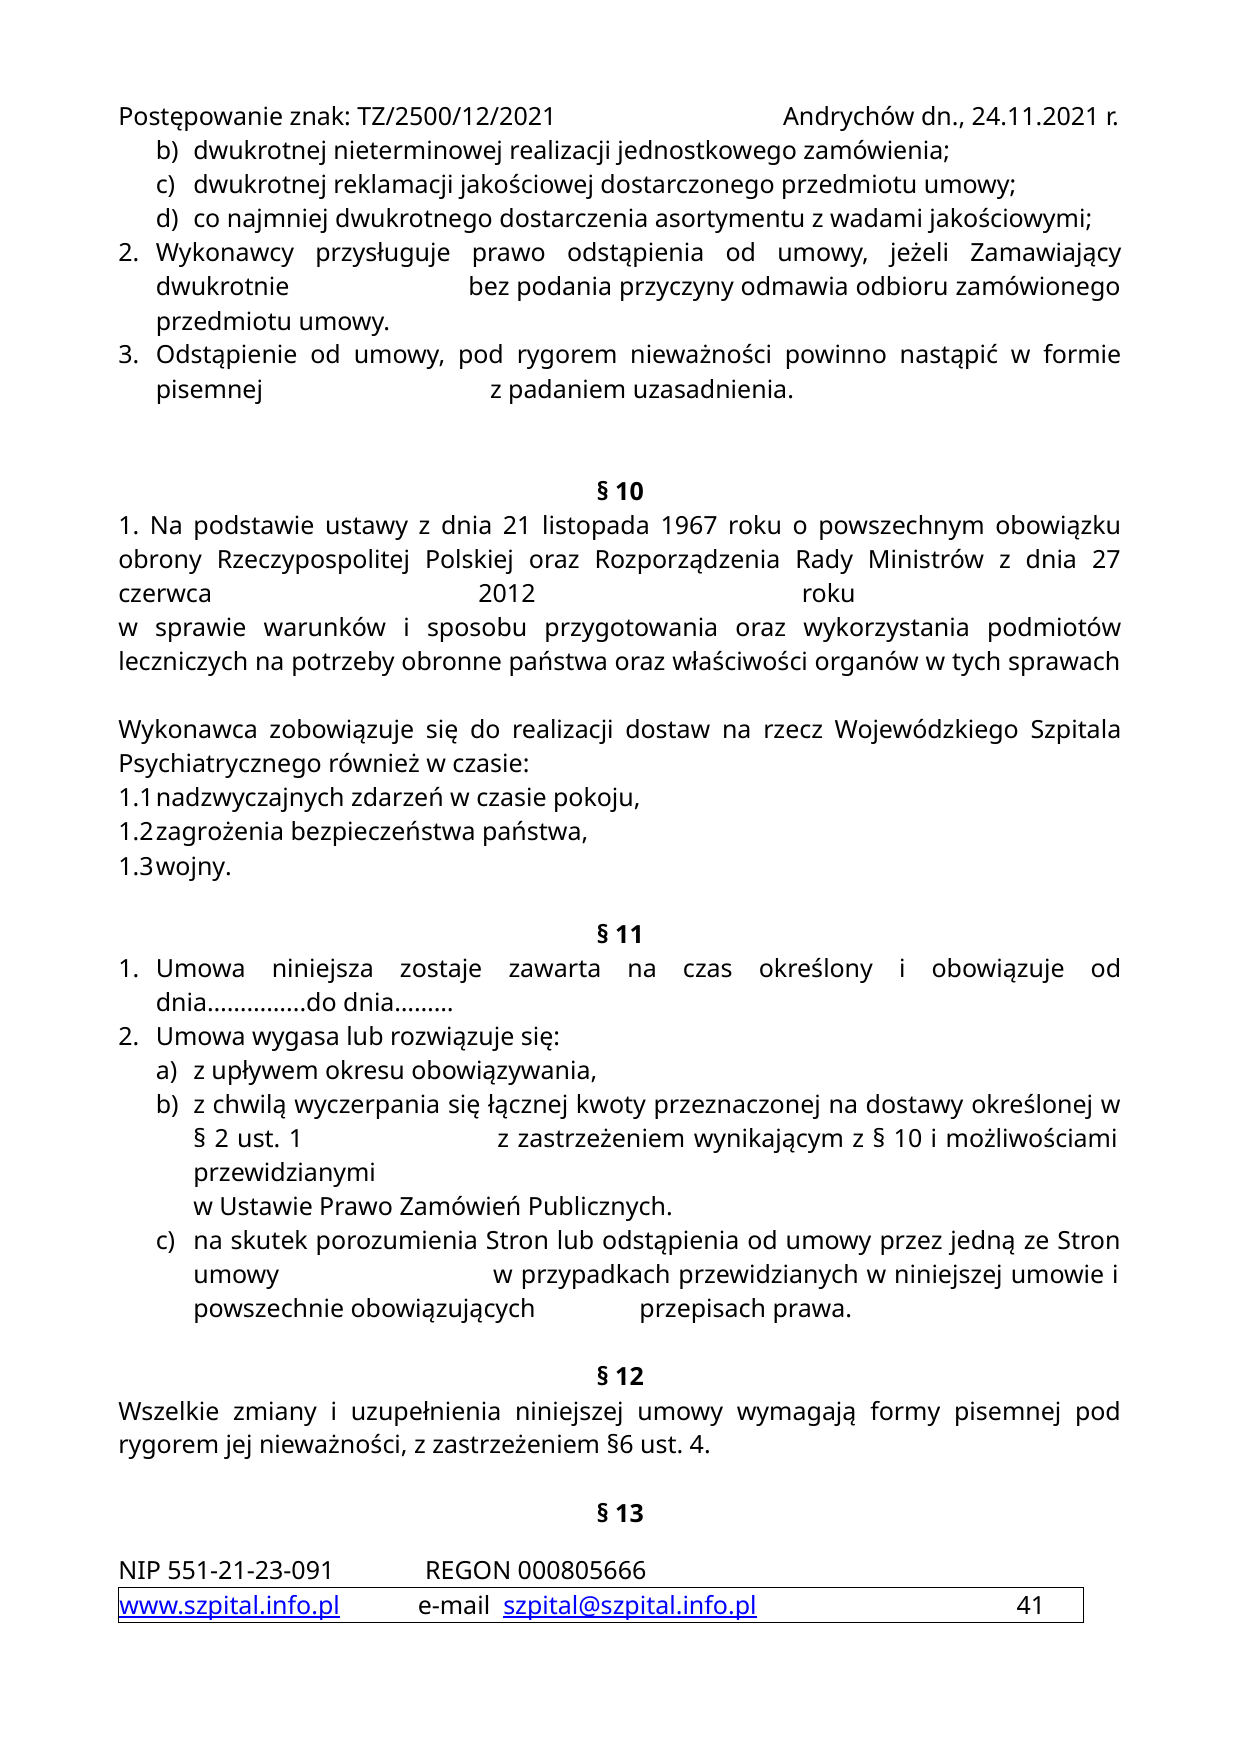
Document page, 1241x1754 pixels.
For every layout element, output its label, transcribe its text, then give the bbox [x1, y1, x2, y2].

list co najmniej dwukrotnego dostarczenia asortymentu z wadami jakościowymi; [156, 201, 1122, 235]
list zagrożenia bezpieczeństwa państwa, [118, 814, 1122, 848]
text § 10 [118, 473, 1122, 507]
text § 12 [118, 1359, 1122, 1393]
list Wykonawcy przysługuje prawo odstąpienia od umowy, jeżeli Zamawiający dwukrotnie bez podania przyczyny odmawia odbioru zamówionego przedmiotu umowy. [118, 235, 1122, 337]
list Odstąpienie od umowy, pod rygorem nieważności powinno nastąpić w formie pisemnej z padaniem uzasadnienia. [118, 337, 1122, 405]
text § 11 [118, 916, 1122, 950]
list nadzwyczajnych zdarzeń w czasie pokoju, [118, 780, 1122, 814]
text Wszelkie zmiany i uzupełnienia niniejszej umowy wymagają formy pisemnej pod rygorem jej nieważności, z zastrzeżeniem §6 ust. 4. [118, 1393, 1122, 1461]
list z upływem okresu obowiązywania, [156, 1052, 1122, 1087]
list na skutek porozumienia Stron lub odstąpienia od umowy przez jedną ze Stron umowy w przypadkach przewidzianych w niniejszej umowie i powszechnie obowiązujących przepisach prawa. [156, 1223, 1122, 1325]
list dwukrotnej nieterminowej realizacji jednostkowego zamówienia; [156, 133, 1122, 167]
list Umowa wygasa lub rozwiązuje się: [118, 1018, 1122, 1052]
list dwukrotnej reklamacji jakościowej dostarczonego przedmiotu umowy; [156, 167, 1122, 201]
text § 13 [118, 1495, 1122, 1529]
list Umowa niniejsza zostaje zawarta na czas określony i obowiązuje od dnia…………...do dnia……… [118, 950, 1122, 1018]
list wojny. [118, 848, 1122, 882]
list z chwilą wyczerpania się łącznej kwoty przeznaczonej na dostawy określonej w § 2 ust. 1 z zastrzeżeniem wynikającym z § 10 i możliwościami przewidzianymi w Ustawie Prawo Zamówień Publicznych. [156, 1087, 1122, 1223]
text 1. Na podstawie ustawy z dnia 21 listopada 1967 roku o powszechnym obowiązku obrony Rzeczypospolitej Polskiej oraz Rozporządzenia Rady Ministrów z dnia 27 czerwca 2012 roku w sprawie warunków i sposobu przygotowania oraz wykorzystania podmiotów leczniczych na potrzeby obronne państwa oraz właściwości organów w tych sprawach Wykonawca zobowiązuje się do realizacji dostaw na rzecz Wojewódzkiego Szpitala Psychiatrycznego również w czasie: [118, 507, 1122, 780]
